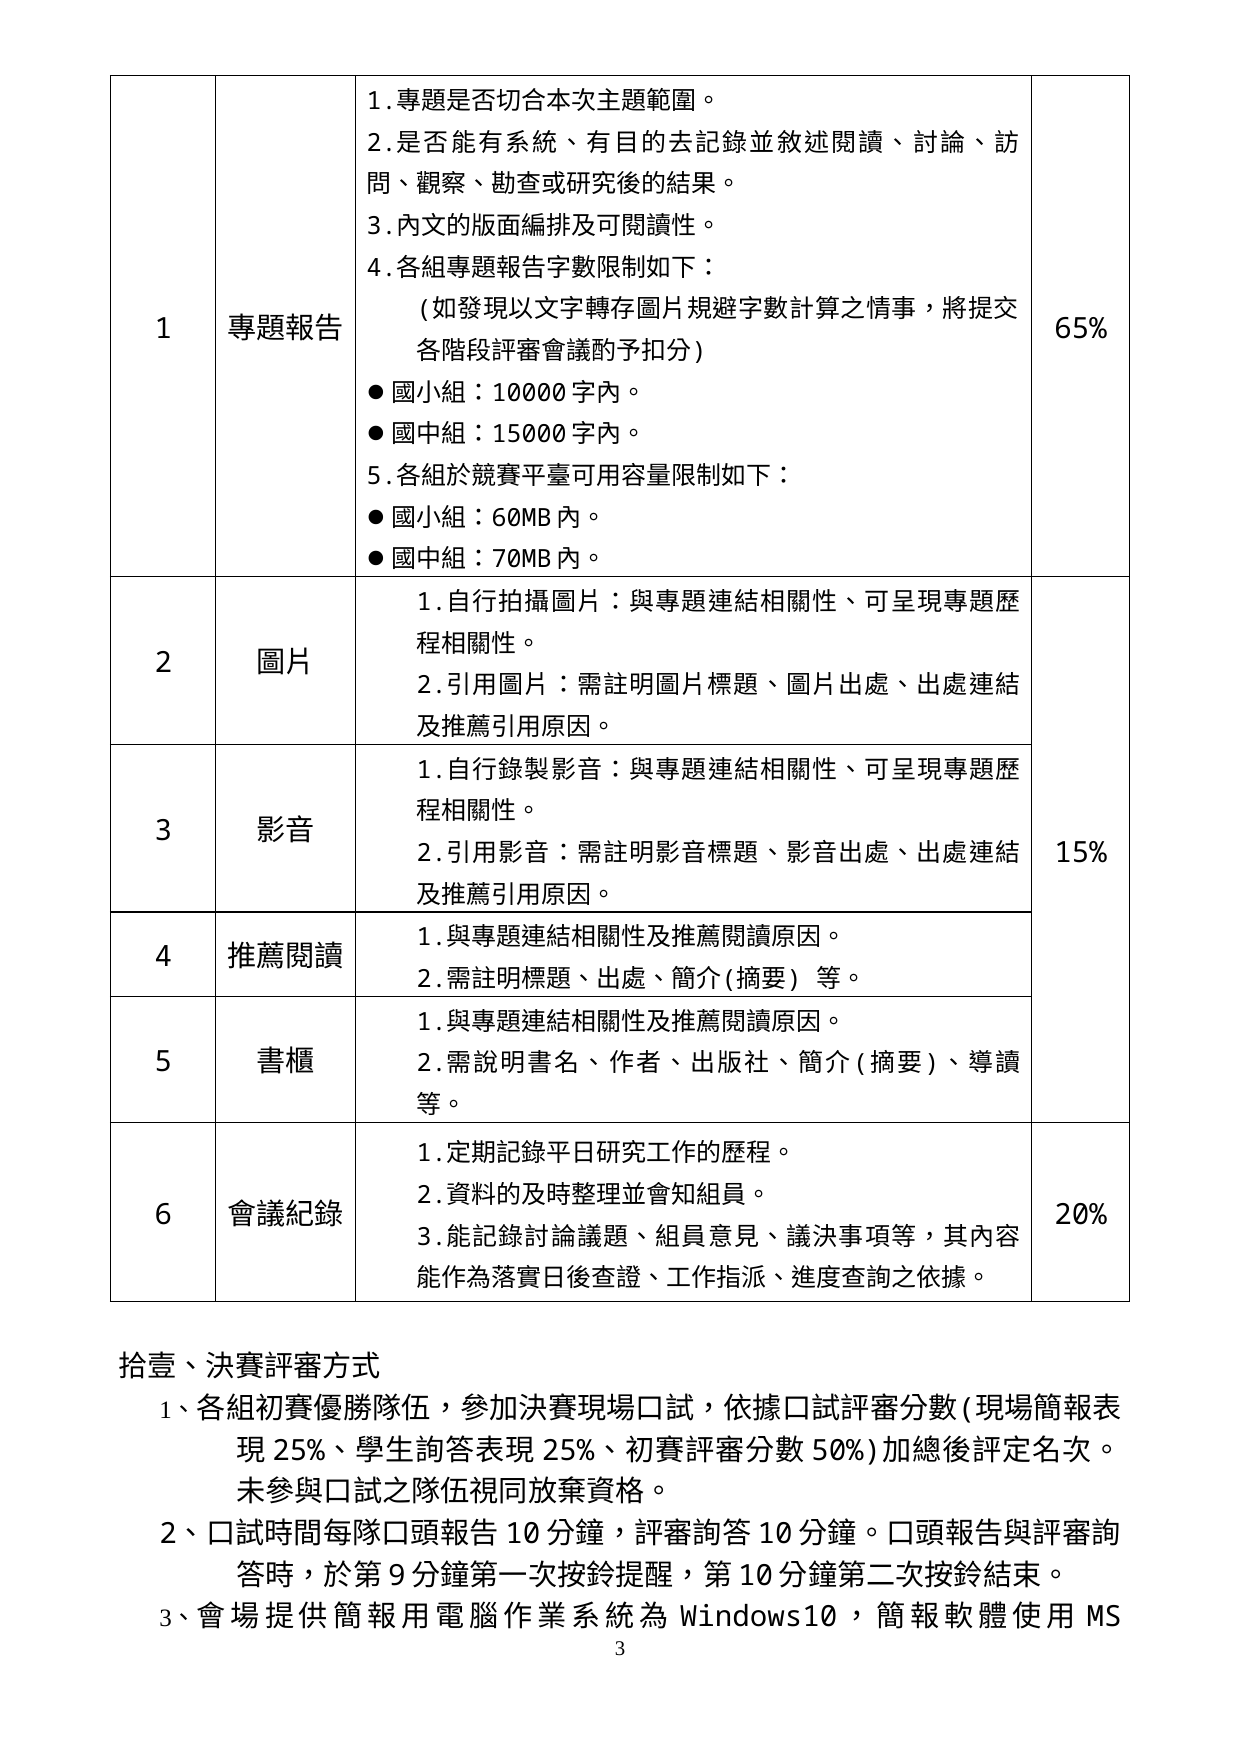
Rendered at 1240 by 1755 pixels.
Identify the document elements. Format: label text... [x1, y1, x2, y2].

table_cell 書櫃 [216, 997, 355, 1122]
table_cell 與專題連結相關性及推薦閱讀原因。 需註明標題、出處、簡介(摘要) 等。 [356, 913, 1031, 996]
table_cell 2 [111, 577, 215, 744]
table_cell 4 [111, 913, 215, 996]
list 各組初賽優勝隊伍，參加決賽現場口試，依據口試評審分數(現場簡報表現25%、學生詢答表現25%、初賽評審分數50%)加總後評定名次。未參與口試之隊伍視同放棄資格。 [159, 1385, 1121, 1510]
table_cell 自行拍攝圖片：與專題連結相關性、可呈現專題歷程相關性。 引用圖片：需註明圖片標題、圖片出處、出處連結及推薦引用原因。 [356, 577, 1031, 744]
table_cell 15% [1032, 577, 1129, 1122]
table_cell 專題報告 [216, 76, 355, 576]
table_cell 5 [111, 997, 215, 1122]
table_cell 定期記錄平日研究工作的歷程。 資料的及時整理並會知組員。 能記錄討論議題、組員意見、議決事項等，其內容能作為落實日後查證、工作指派、進度查詢之依據。 [356, 1123, 1031, 1301]
list 口試時間每隊口頭報告10分鐘，評審詢答10分鐘。口頭報告與評審詢答時，於第9分鐘第一次按鈴提醒，第10分鐘第二次按鈴結束。 [159, 1510, 1121, 1593]
table_cell 會議紀錄 [216, 1123, 355, 1301]
table_cell 推薦閱讀 [216, 913, 355, 996]
table_cell 與專題連結相關性及推薦閱讀原因。 需說明書名、作者、出版社、簡介(摘要)、導讀等。 [356, 997, 1031, 1122]
table_cell 影音 [216, 745, 355, 911]
table_cell 3 [111, 745, 215, 911]
text 拾壹、決賽評審方式 [118, 1343, 1121, 1385]
list 會場提供簡報用電腦作業系統為Windows10，簡報軟體使用MS [159, 1593, 1121, 1635]
table_cell 專題是否切合本次主題範圍。 是否能有系統、有目的去記錄並敘述閱讀、討論、訪問、觀察、勘查或研究後的結果。 內文的版面編排及可閱讀性。 各組專題報告字數限制如下： (如發現以文字轉存圖片規避字數計算之情事，將提交各階段評審會議酌予扣分) 國小組：10000字內。 國中組：15000字內。 各組於競賽平臺可用容量限制如下： 國小組：60MB內。 國中組：70MB內。 [356, 76, 1031, 576]
table_cell 自行錄製影音：與專題連結相關性、可呈現專題歷程相關性。 引用影音：需註明影音標題、影音出處、出處連結及推薦引用原因。 [356, 745, 1031, 911]
table_cell 65% [1032, 76, 1129, 576]
table_cell 1 [111, 76, 215, 576]
table_cell 6 [111, 1123, 215, 1301]
table_cell 20% [1032, 1123, 1129, 1301]
table_cell 圖片 [216, 577, 355, 744]
